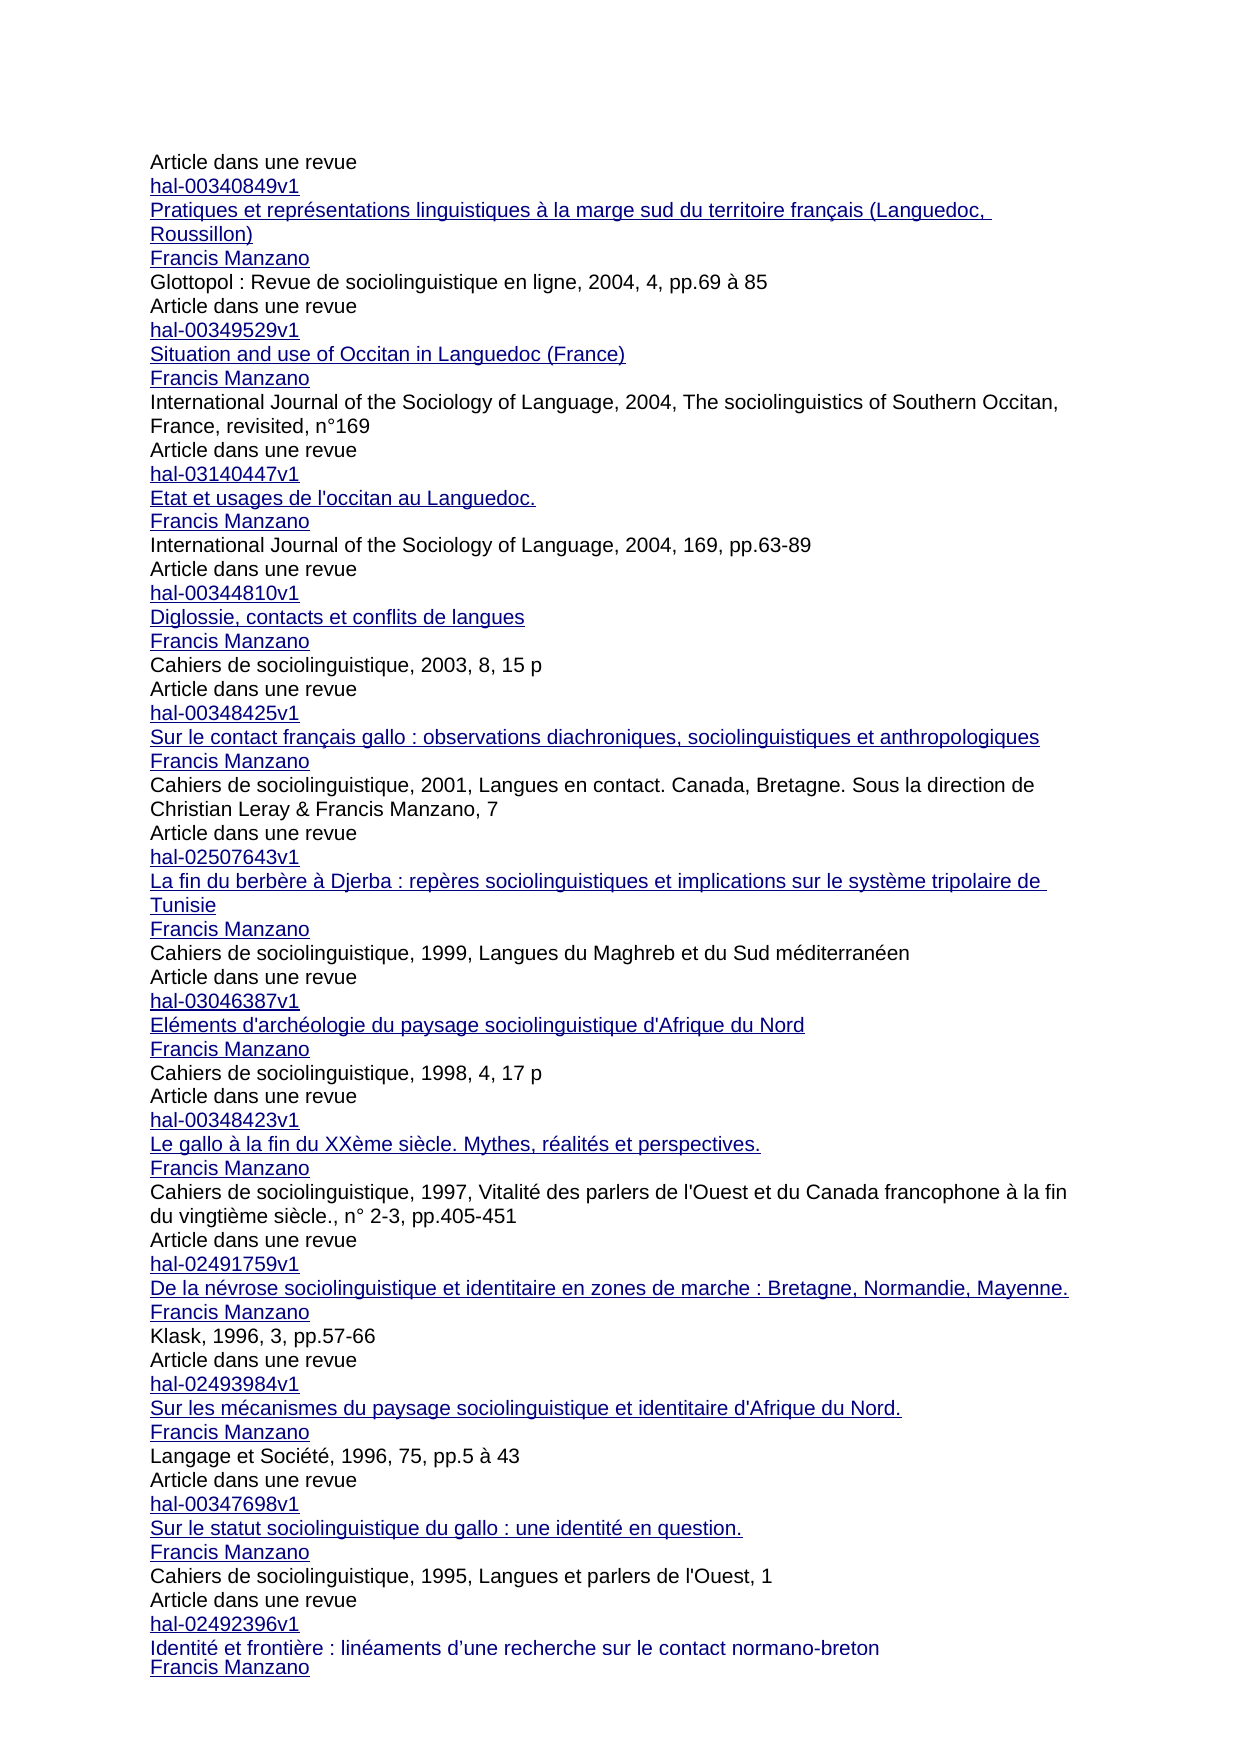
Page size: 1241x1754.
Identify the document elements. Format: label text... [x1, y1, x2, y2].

table_cell Eléments d'archéologie du paysage sociolinguistique d'Afrique du Nord Francis Manzano Cahiers de sociolinguistique, 1998, 4, 17 p Article dans une revue hal-00348423v1 [150, 1013, 1090, 1132]
table_cell Situation and use of Occitan in Languedoc (France) Francis Manzano International Journal of the Sociology of Language, 2004, The sociolinguistics of Southern Occitan, France, revisited, n°169 Article dans une revue hal-03140447v1 [150, 342, 1090, 485]
table_cell Identité et frontière : linéaments d’une recherche sur le contact normano-breton Francis Manzano [150, 1635, 1090, 1679]
table_cell Le gallo à la fin du XXème siècle. Mythes, réalités et perspectives. Francis Manzano Cahiers de sociolinguistique, 1997, Vitalité des parlers de l'Ouest et du Canada francophone à la fin du vingtième siècle., n° 2-3, pp.405-451 Article dans une revue hal-02491759v1 [150, 1132, 1090, 1276]
table_cell Diglossie, contacts et conflits de langues Francis Manzano Cahiers de sociolinguistique, 2003, 8, 15 p Article dans une revue hal-00348425v1 [150, 605, 1090, 725]
table_cell La fin du berbère à Djerba : repères sociolinguistiques et implications sur le système tripolaire de Tunisie Francis Manzano Cahiers de sociolinguistique, 1999, Langues du Maghreb et du Sud méditerranéen Article dans une revue hal-03046387v1 [150, 869, 1090, 1012]
table_cell Article dans une revue hal-00340849v1 [150, 150, 1090, 198]
table_cell Sur le statut sociolinguistique du gallo : une identité en question. Francis Manzano Cahiers de sociolinguistique, 1995, Langues et parlers de l'Ouest, 1 Article dans une revue hal-02492396v1 [150, 1516, 1090, 1635]
table_cell Etat et usages de l'occitan au Languedoc. Francis Manzano International Journal of the Sociology of Language, 2004, 169, pp.63-89 Article dans une revue hal-00344810v1 [150, 485, 1090, 605]
table_cell Sur le contact français gallo : observations diachroniques, sociolinguistiques et anthropologiques Francis Manzano Cahiers de sociolinguistique, 2001, Langues en contact. Canada, Bretagne. Sous la direction de Christian Leray & Francis Manzano, 7 Article dans une revue hal-02507643v1 [150, 725, 1090, 869]
table_cell Sur les mécanismes du paysage sociolinguistique et identitaire d'Afrique du Nord. Francis Manzano Langage et Société, 1996, 75, pp.5 à 43 Article dans une revue hal-00347698v1 [150, 1396, 1090, 1516]
table_cell De la névrose sociolinguistique et identitaire en zones de marche : Bretagne, Normandie, Mayenne. Francis Manzano Klask, 1996, 3, pp.57-66 Article dans une revue hal-02493984v1 [150, 1276, 1090, 1396]
table_cell Pratiques et représentations linguistiques à la marge sud du territoire français (Languedoc, Roussillon) Francis Manzano Glottopol : Revue de sociolinguistique en ligne, 2004, 4, pp.69 à 85 Article dans une revue hal-00349529v1 [150, 198, 1090, 342]
